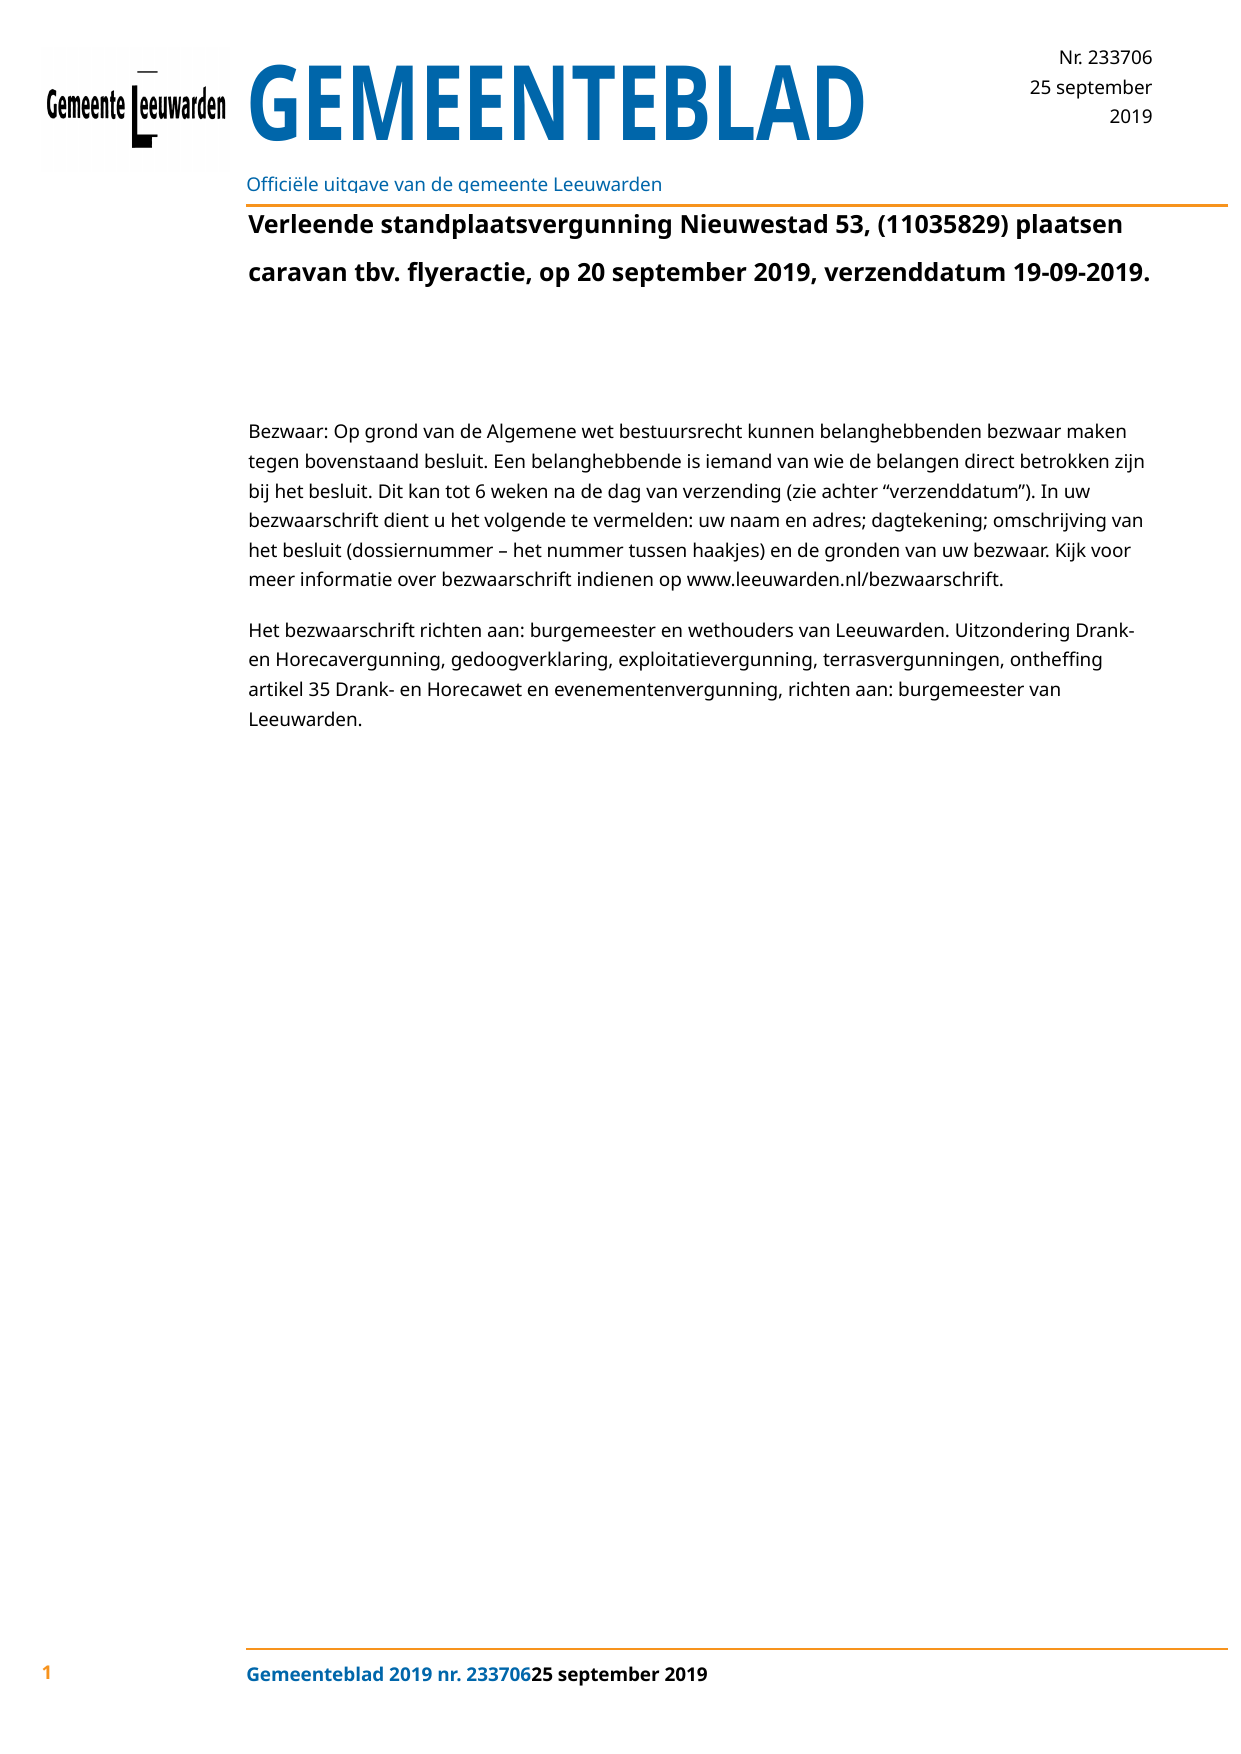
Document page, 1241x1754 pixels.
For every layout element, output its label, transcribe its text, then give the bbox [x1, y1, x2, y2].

text Het bezwaarschrift richten aan: burgemeester en wethouders van Leeuwarden. Uitzondering Drank- en Horecavergunning, gedoogverklaring, exploitatievergunning, terrasvergunningen, ontheffing artikel 35 Drank- en Horecawet en evenementenvergunning, richten aan: burgemeester van Leeuwarden. [248, 617, 1152, 732]
text Bezwaar: Op grond van de Algemene wet bestuursrecht kunnen belanghebbenden bezwaar maken tegen bovenstaand besluit. Een belanghebbende is iemand van wie de belangen direct betrokken zijn bij het besluit. Dit kan tot 6 weken na de dag van verzending (zie achter “verzenddatum”). In uw bezwaarschrift dient u het volgende te vermelden: uw naam en adres; dagtekening; omschrijving van het besluit (dossiernummer – het nummer tussen haakjes) en de gronden van uw bezwaar. Kijk voor meer informatie over bezwaarschrift indienen op www.leeuwarden.nl/bezwaarschrift. [248, 419, 1152, 592]
picture [41, 47, 231, 172]
text Verleende standplaatsvergunning Nieuwestad 53, (11035829) plaatsen caravan tbv. flyeractie, op 20 september 2019, verzenddatum 19-09-2019. [248, 207, 1152, 288]
